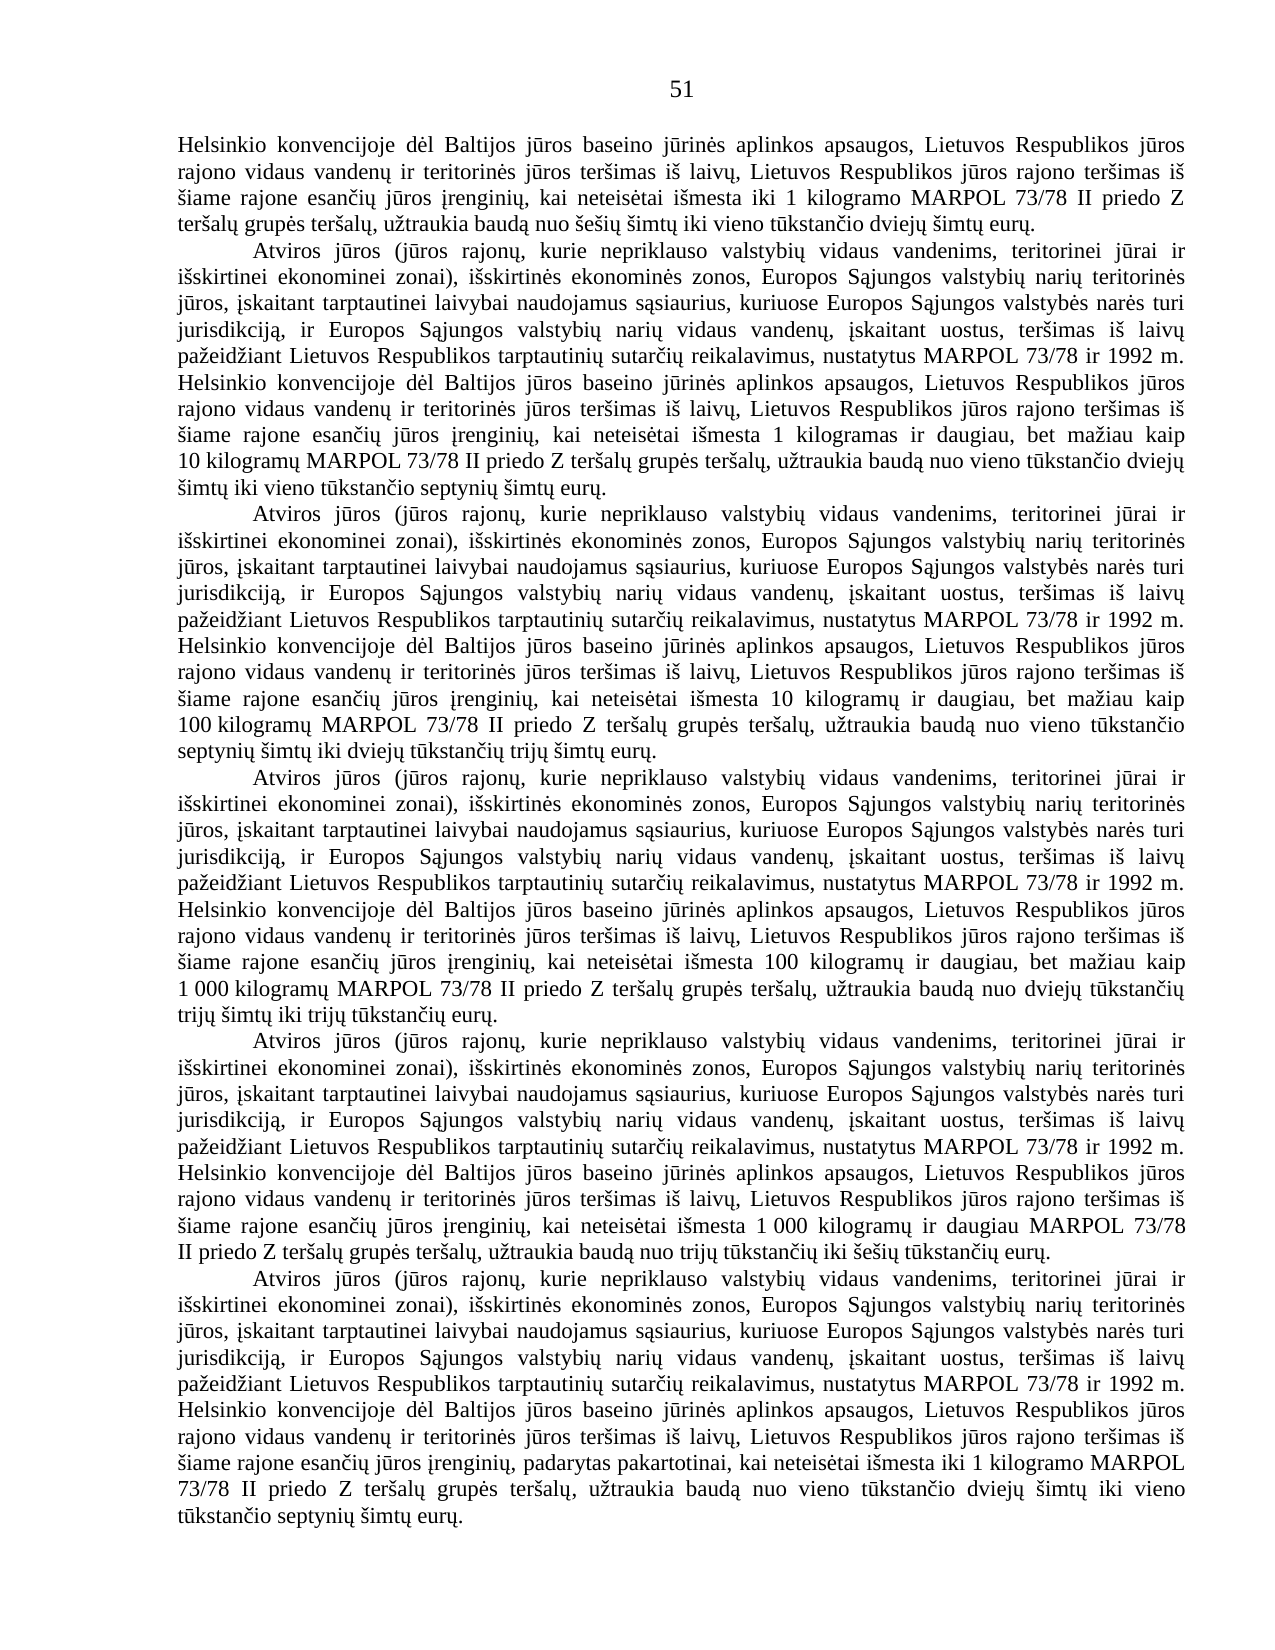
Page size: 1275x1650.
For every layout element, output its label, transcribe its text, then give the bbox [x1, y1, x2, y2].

text Atviros jūros (jūros rajonų, kurie nepriklauso valstybių vidaus vandenims, teritorinei jūrai ir išskirtinei ekonominei zonai), išskirtinės ekonominės zonos, Europos Sąjungos valstybių narių teritorinės jūros, įskaitant tarptautinei laivybai naudojamus sąsiaurius, kuriuose Europos Sąjungos valstybės narės turi jurisdikciją, ir Europos Sąjungos valstybių narių vidaus vandenų, įskaitant uostus, teršimas iš laivų pažeidžiant Lietuvos Respublikos tarptautinių sutarčių reikalavimus, nustatytus MARPOL 73/78 ir 1992 m. Helsinkio konvencijoje dėl Baltijos jūros baseino jūrinės aplinkos apsaugos, Lietuvos Respublikos jūros rajono vidaus vandenų ir teritorinės jūros teršimas iš laivų, Lietuvos Respublikos jūros rajono teršimas iš šiame rajone esančių jūros įrenginių, padarytas pakartotinai, kai neteisėtai išmesta iki 1 kilogramo MARPOL 73/78 II priedo Z teršalų grupės teršalų, užtraukia baudą nuo vieno tūkstančio dviejų šimtų iki vieno tūkstančio septynių šimtų eurų. [177, 1264, 1186, 1528]
text Atviros jūros (jūros rajonų, kurie nepriklauso valstybių vidaus vandenims, teritorinei jūrai ir išskirtinei ekonominei zonai), išskirtinės ekonominės zonos, Europos Sąjungos valstybių narių teritorinės jūros, įskaitant tarptautinei laivybai naudojamus sąsiaurius, kuriuose Europos Sąjungos valstybės narės turi jurisdikciją, ir Europos Sąjungos valstybių narių vidaus vandenų, įskaitant uostus, teršimas iš laivų pažeidžiant Lietuvos Respublikos tarptautinių sutarčių reikalavimus, nustatytus MARPOL 73/78 ir 1992 m. Helsinkio konvencijoje dėl Baltijos jūros baseino jūrinės aplinkos apsaugos, Lietuvos Respublikos jūros rajono vidaus vandenų ir teritorinės jūros teršimas iš laivų, Lietuvos Respublikos jūros rajono teršimas iš šiame rajone esančių jūros įrenginių, kai neteisėtai išmesta 1 kilogramas ir daugiau, bet mažiau kaip 10 kilogramų MARPOL 73/78 II priedo Z teršalų grupės teršalų, užtraukia baudą nuo vieno tūkstančio dviejų šimtų iki vieno tūkstančio septynių šimtų eurų. [177, 237, 1186, 500]
text Helsinkio konvencijoje dėl Baltijos jūros baseino jūrinės aplinkos apsaugos, Lietuvos Respublikos jūros rajono vidaus vandenų ir teritorinės jūros teršimas iš laivų, Lietuvos Respublikos jūros rajono teršimas iš šiame rajone esančių jūros įrenginių, kai neteisėtai išmesta iki 1 kilogramo MARPOL 73/78 II priedo Z teršalų grupės teršalų, užtraukia baudą nuo šešių šimtų iki vieno tūkstančio dviejų šimtų eurų. [177, 131, 1186, 237]
text Atviros jūros (jūros rajonų, kurie nepriklauso valstybių vidaus vandenims, teritorinei jūrai ir išskirtinei ekonominei zonai), išskirtinės ekonominės zonos, Europos Sąjungos valstybių narių teritorinės jūros, įskaitant tarptautinei laivybai naudojamus sąsiaurius, kuriuose Europos Sąjungos valstybės narės turi jurisdikciją, ir Europos Sąjungos valstybių narių vidaus vandenų, įskaitant uostus, teršimas iš laivų pažeidžiant Lietuvos Respublikos tarptautinių sutarčių reikalavimus, nustatytus MARPOL 73/78 ir 1992 m. Helsinkio konvencijoje dėl Baltijos jūros baseino jūrinės aplinkos apsaugos, Lietuvos Respublikos jūros rajono vidaus vandenų ir teritorinės jūros teršimas iš laivų, Lietuvos Respublikos jūros rajono teršimas iš šiame rajone esančių jūros įrenginių, kai neteisėtai išmesta 10 kilogramų ir daugiau, bet mažiau kaip 100 kilogramų MARPOL 73/78 II priedo Z teršalų grupės teršalų, užtraukia baudą nuo vieno tūkstančio septynių šimtų iki dviejų tūkstančių trijų šimtų eurų. [177, 500, 1186, 764]
text Atviros jūros (jūros rajonų, kurie nepriklauso valstybių vidaus vandenims, teritorinei jūrai ir išskirtinei ekonominei zonai), išskirtinės ekonominės zonos, Europos Sąjungos valstybių narių teritorinės jūros, įskaitant tarptautinei laivybai naudojamus sąsiaurius, kuriuose Europos Sąjungos valstybės narės turi jurisdikciją, ir Europos Sąjungos valstybių narių vidaus vandenų, įskaitant uostus, teršimas iš laivų pažeidžiant Lietuvos Respublikos tarptautinių sutarčių reikalavimus, nustatytus MARPOL 73/78 ir 1992 m. Helsinkio konvencijoje dėl Baltijos jūros baseino jūrinės aplinkos apsaugos, Lietuvos Respublikos jūros rajono vidaus vandenų ir teritorinės jūros teršimas iš laivų, Lietuvos Respublikos jūros rajono teršimas iš šiame rajone esančių jūros įrenginių, kai neteisėtai išmesta 100 kilogramų ir daugiau, bet mažiau kaip 1 000 kilogramų MARPOL 73/78 II priedo Z teršalų grupės teršalų, užtraukia baudą nuo dviejų tūkstančių trijų šimtų iki trijų tūkstančių eurų. [177, 764, 1186, 1027]
text Atviros jūros (jūros rajonų, kurie nepriklauso valstybių vidaus vandenims, teritorinei jūrai ir išskirtinei ekonominei zonai), išskirtinės ekonominės zonos, Europos Sąjungos valstybių narių teritorinės jūros, įskaitant tarptautinei laivybai naudojamus sąsiaurius, kuriuose Europos Sąjungos valstybės narės turi jurisdikciją, ir Europos Sąjungos valstybių narių vidaus vandenų, įskaitant uostus, teršimas iš laivų pažeidžiant Lietuvos Respublikos tarptautinių sutarčių reikalavimus, nustatytus MARPOL 73/78 ir 1992 m. Helsinkio konvencijoje dėl Baltijos jūros baseino jūrinės aplinkos apsaugos, Lietuvos Respublikos jūros rajono vidaus vandenų ir teritorinės jūros teršimas iš laivų, Lietuvos Respublikos jūros rajono teršimas iš šiame rajone esančių jūros įrenginių, kai neteisėtai išmesta 1 000 kilogramų ir daugiau MARPOL 73/78 II priedo Z teršalų grupės teršalų, užtraukia baudą nuo trijų tūkstančių iki šešių tūkstančių eurų. [177, 1027, 1186, 1264]
